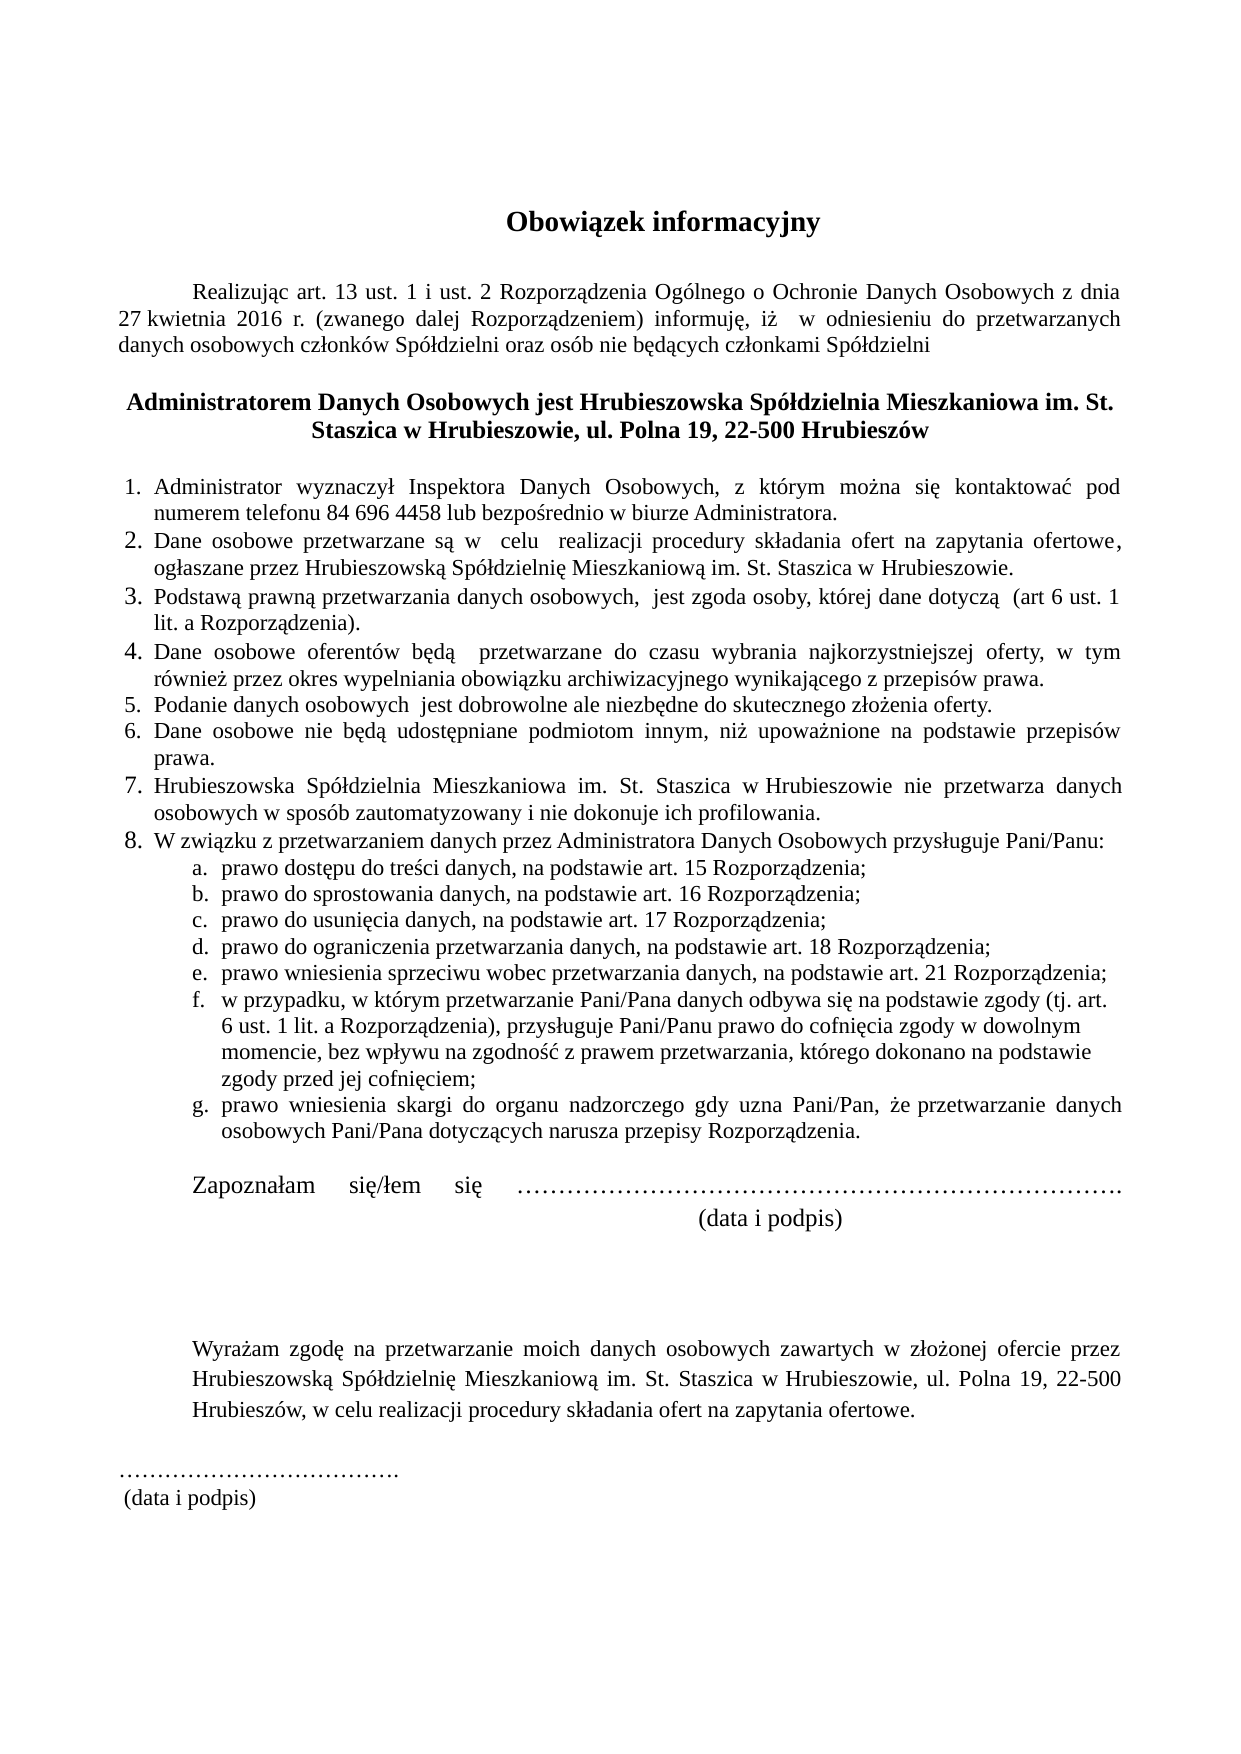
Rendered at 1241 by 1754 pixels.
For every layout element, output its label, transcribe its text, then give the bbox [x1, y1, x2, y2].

list prawo do ograniczenia przetwarzania danych, na podstawie art. 18 Rozporządzenia; [192, 933, 1122, 959]
list Podanie danych osobowych jest dobrowolne ale niezbędne do skutecznego złożenia oferty. [124, 691, 1122, 717]
list Administrator wyznaczył Inspektora Danych Osobowych, z którym można się kontaktować pod numerem telefonu 84 696 4458 lub bezpośrednio w biurze Administratora. [124, 473, 1122, 526]
list Dane osobowe przetwarzane są w celu realizacji procedury składania ofert na zapytania ofertowe, ogłaszane przez Hrubieszowską Spółdzielnię Mieszkaniową im. St. Staszica w Hrubieszowie. [124, 526, 1122, 581]
text Administratorem Danych Osobowych jest Hrubieszowska Spółdzielnia Mieszkaniowa im. St. Staszica w Hrubieszowie, ul. Polna 19, 22-500 Hrubieszów [118, 387, 1122, 444]
text Zapoznałam się/łem się ………………………………………………………………. (data i podpis) [192, 1170, 1122, 1232]
list Dane osobowe oferentów będą przetwarzane do czasu wybrania najkorzystniejszej oferty, w tym również przez okres wypelniania obowiązku archiwizacyjnego wynikającego z przepisów prawa. [124, 636, 1122, 691]
list Podstawą prawną przetwarzania danych osobowych, jest zgoda osoby, której dane dotyczą (art 6 ust. 1 lit. a Rozporządzenia). [124, 581, 1122, 636]
text ………………………………. (data i podpis) [118, 1456, 1122, 1511]
list prawo dostępu do treści danych, na podstawie art. 15 Rozporządzenia; [192, 854, 1122, 880]
list prawo wniesienia skargi do organu nadzorczego gdy uzna Pani/Pan, że przetwarzanie danych osobowych Pani/Pana dotyczących narusza przepisy Rozporządzenia. [192, 1091, 1122, 1144]
text Obowiązek informacyjny [118, 204, 1122, 238]
text Realizując art. 13 ust. 1 i ust. 2 Rozporządzenia Ogólnego o Ochronie Danych Osobowych z dnia 27 kwietnia 2016 r. (zwanego dalej Rozporządzeniem) informuję, iż w odniesieniu do przetwarzanych danych osobowych członków Spółdzielni oraz osób nie będących członkami Spółdzielni [118, 276, 1122, 358]
list w przypadku, w którym przetwarzanie Pani/Pana danych odbywa się na podstawie zgody (tj. art. 6 ust. 1 lit. a Rozporządzenia), przysługuje Pani/Panu prawo do cofnięcia zgody w dowolnym momencie, bez wpływu na zgodność z prawem przetwarzania, którego dokonano na podstawie zgody przed jej cofnięciem; [192, 986, 1122, 1091]
list prawo do usunięcia danych, na podstawie art. 17 Rozporządzenia; [192, 907, 1122, 933]
list prawo wniesienia sprzeciwu wobec przetwarzania danych, na podstawie art. 21 Rozporządzenia; [192, 959, 1122, 986]
list W związku z przetwarzaniem danych przez Administratora Danych Osobowych przysługuje Pani/Panu: [124, 825, 1122, 854]
list Dane osobowe nie będą udostępniane podmiotom innym, niż upoważnione na podstawie przepisów prawa. [124, 717, 1122, 770]
list prawo do sprostowania danych, na podstawie art. 16 Rozporządzenia; [192, 880, 1122, 907]
list Hrubieszowska Spółdzielnia Mieszkaniowa im. St. Staszica w Hrubieszowie nie przetwarza danych osobowych w sposób zautomatyzowany i nie dokonuje ich profilowania. [124, 770, 1122, 825]
text Wyrażam zgodę na przetwarzanie moich danych osobowych zawartych w złożonej ofercie przez Hrubieszowską Spółdzielnię Mieszkaniową im. St. Staszica w Hrubieszowie, ul. Polna 19, 22-500 Hrubieszów, w celu realizacji procedury składania ofert na zapytania ofertowe. [192, 1335, 1122, 1422]
